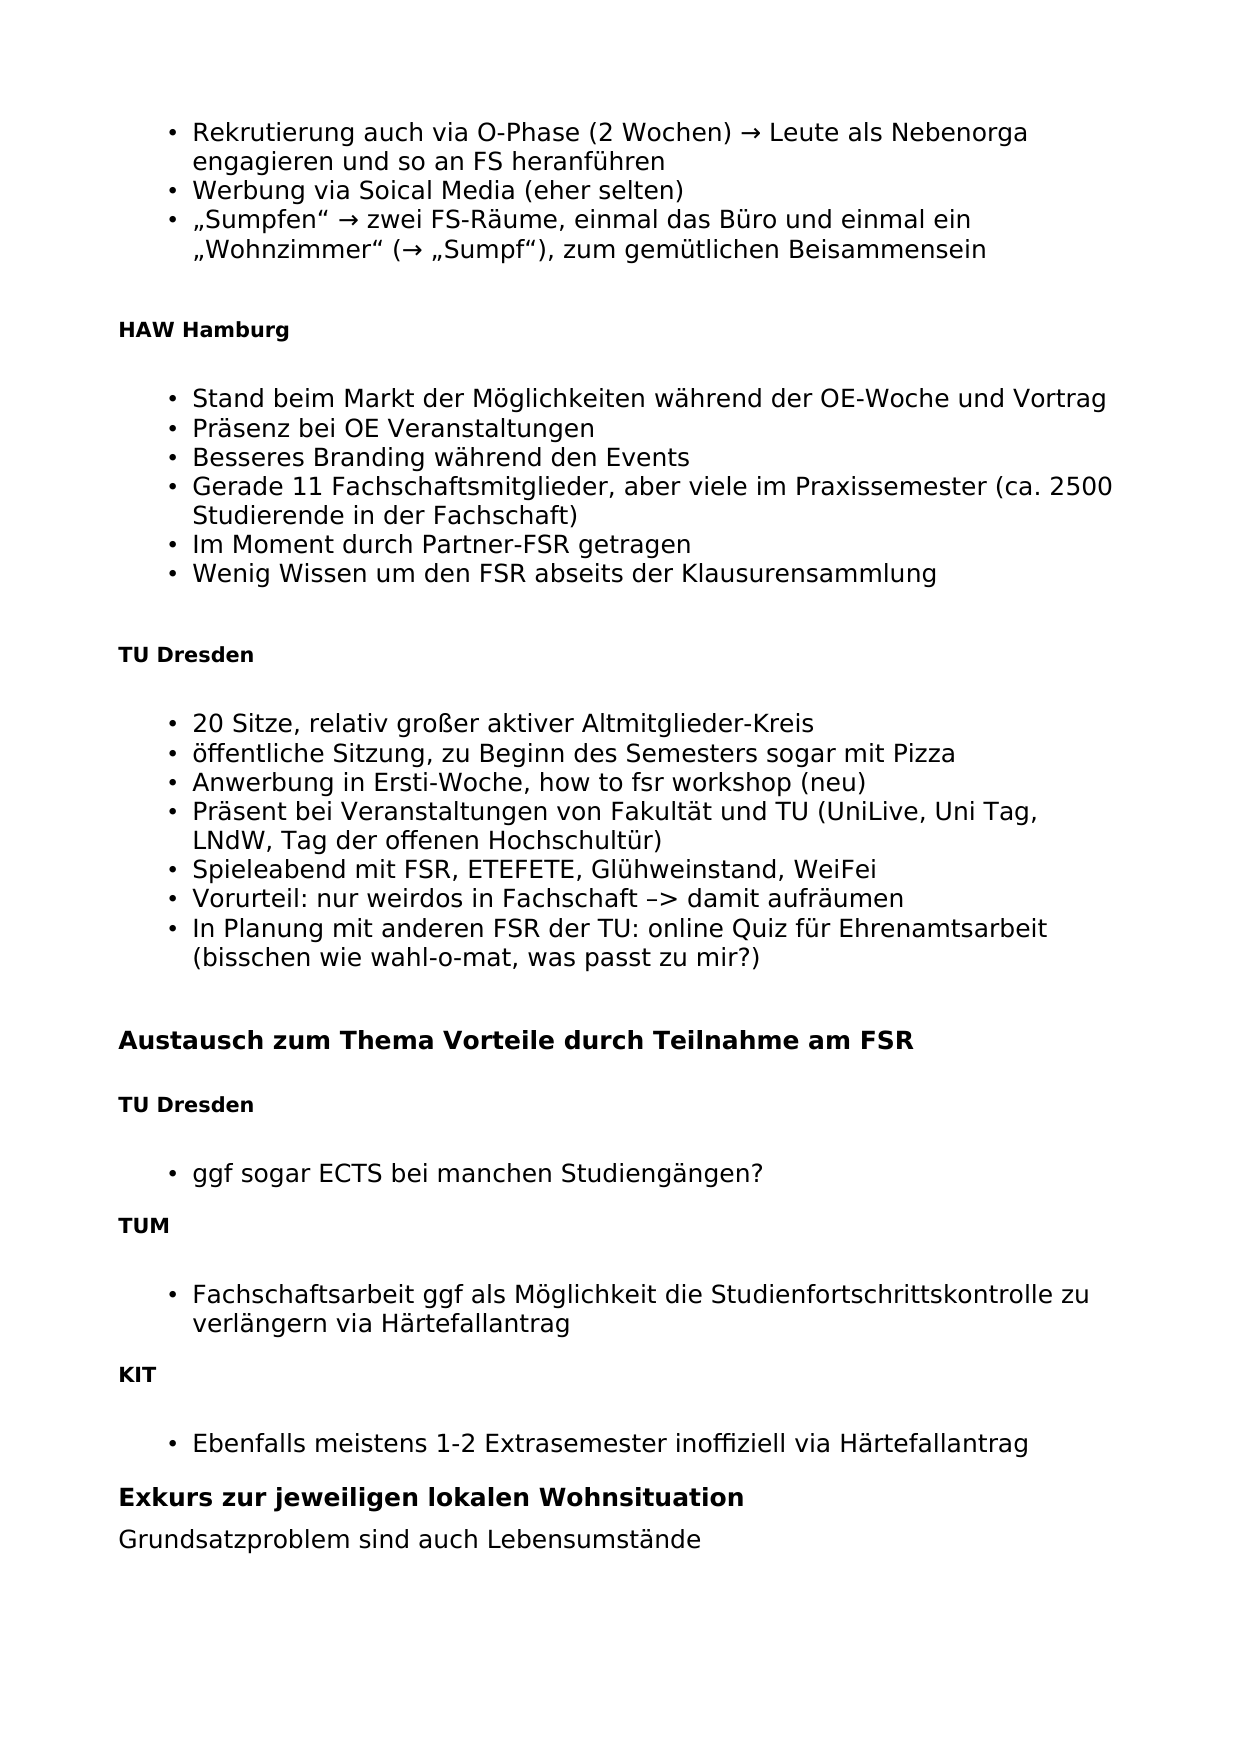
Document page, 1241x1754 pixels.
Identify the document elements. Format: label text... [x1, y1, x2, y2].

subtitle TU Dresden [118, 1093, 1122, 1117]
subtitle KIT [118, 1363, 1122, 1387]
list Im Moment durch Partner-FSR getragen [177, 531, 1122, 560]
list Stand beim Markt der Möglichkeiten während der OE-Woche und Vortrag [177, 385, 1122, 414]
list Präsent bei Veranstaltungen von Fakultät und TU (UniLive, Uni Tag, LNdW, Tag der offenen Hochschultür) [177, 797, 1122, 855]
list Spieleabend mit FSR, ETEFETE, Glühweinstand, WeiFei [177, 855, 1122, 884]
list Präsenz bei OE Veranstaltungen [177, 414, 1122, 443]
list Werbung via Soical Media (eher selten) [177, 176, 1122, 206]
list Ebenfalls meistens 1-2 Extrasemester inoffiziell via Härtefallantrag [177, 1429, 1122, 1459]
list Wenig Wissen um den FSR abseits der Klausurensammlung [177, 560, 1122, 589]
list Besseres Branding während den Events [177, 443, 1122, 472]
text Grundsatzproblem sind auch Lebensumstände [118, 1525, 1122, 1554]
subtitle Exkurs zur jeweiligen lokalen Wohnsituation [118, 1484, 1122, 1513]
list Fachschaftsarbeit ggf als Möglichkeit die Studienfortschrittskontrolle zu verlängern via Härtefallantrag [177, 1280, 1122, 1338]
list Anwerbung in Ersti-Woche, how to fsr workshop (neu) [177, 768, 1122, 797]
subtitle TUM [118, 1214, 1122, 1238]
subtitle TU Dresden [118, 643, 1122, 668]
list Vorurteil: nur weirdos in Fachschaft –> damit aufräumen [177, 884, 1122, 914]
subtitle HAW Hamburg [118, 318, 1122, 343]
list In Planung mit anderen FSR der TU: online Quiz für Ehrenamtsarbeit (bisschen wie wahl-o-mat, was passt zu mir?) [177, 914, 1122, 972]
list 20 Sitze, relativ großer aktiver Altmitglieder-Kreis [177, 709, 1122, 739]
subtitle Austausch zum Thema Vorteile durch Teilnahme am FSR [118, 1027, 1122, 1056]
list Rekrutierung auch via O-Phase (2 Wochen) → Leute als Nebenorga engagieren und so an FS heranführen [177, 118, 1122, 176]
list „Sumpfen“ → zwei FS-Räume, einmal das Büro und einmal ein „Wohnzimmer“ (→ „Sumpf“), zum gemütlichen Beisammensein [177, 206, 1122, 264]
list ggf sogar ECTS bei manchen Studiengängen? [177, 1159, 1122, 1189]
list Gerade 11 Fachschaftsmitglieder, aber viele im Praxissemester (ca. 2500 Studierende in der Fachschaft) [177, 472, 1122, 531]
list öffentliche Sitzung, zu Beginn des Semesters sogar mit Pizza [177, 739, 1122, 768]
